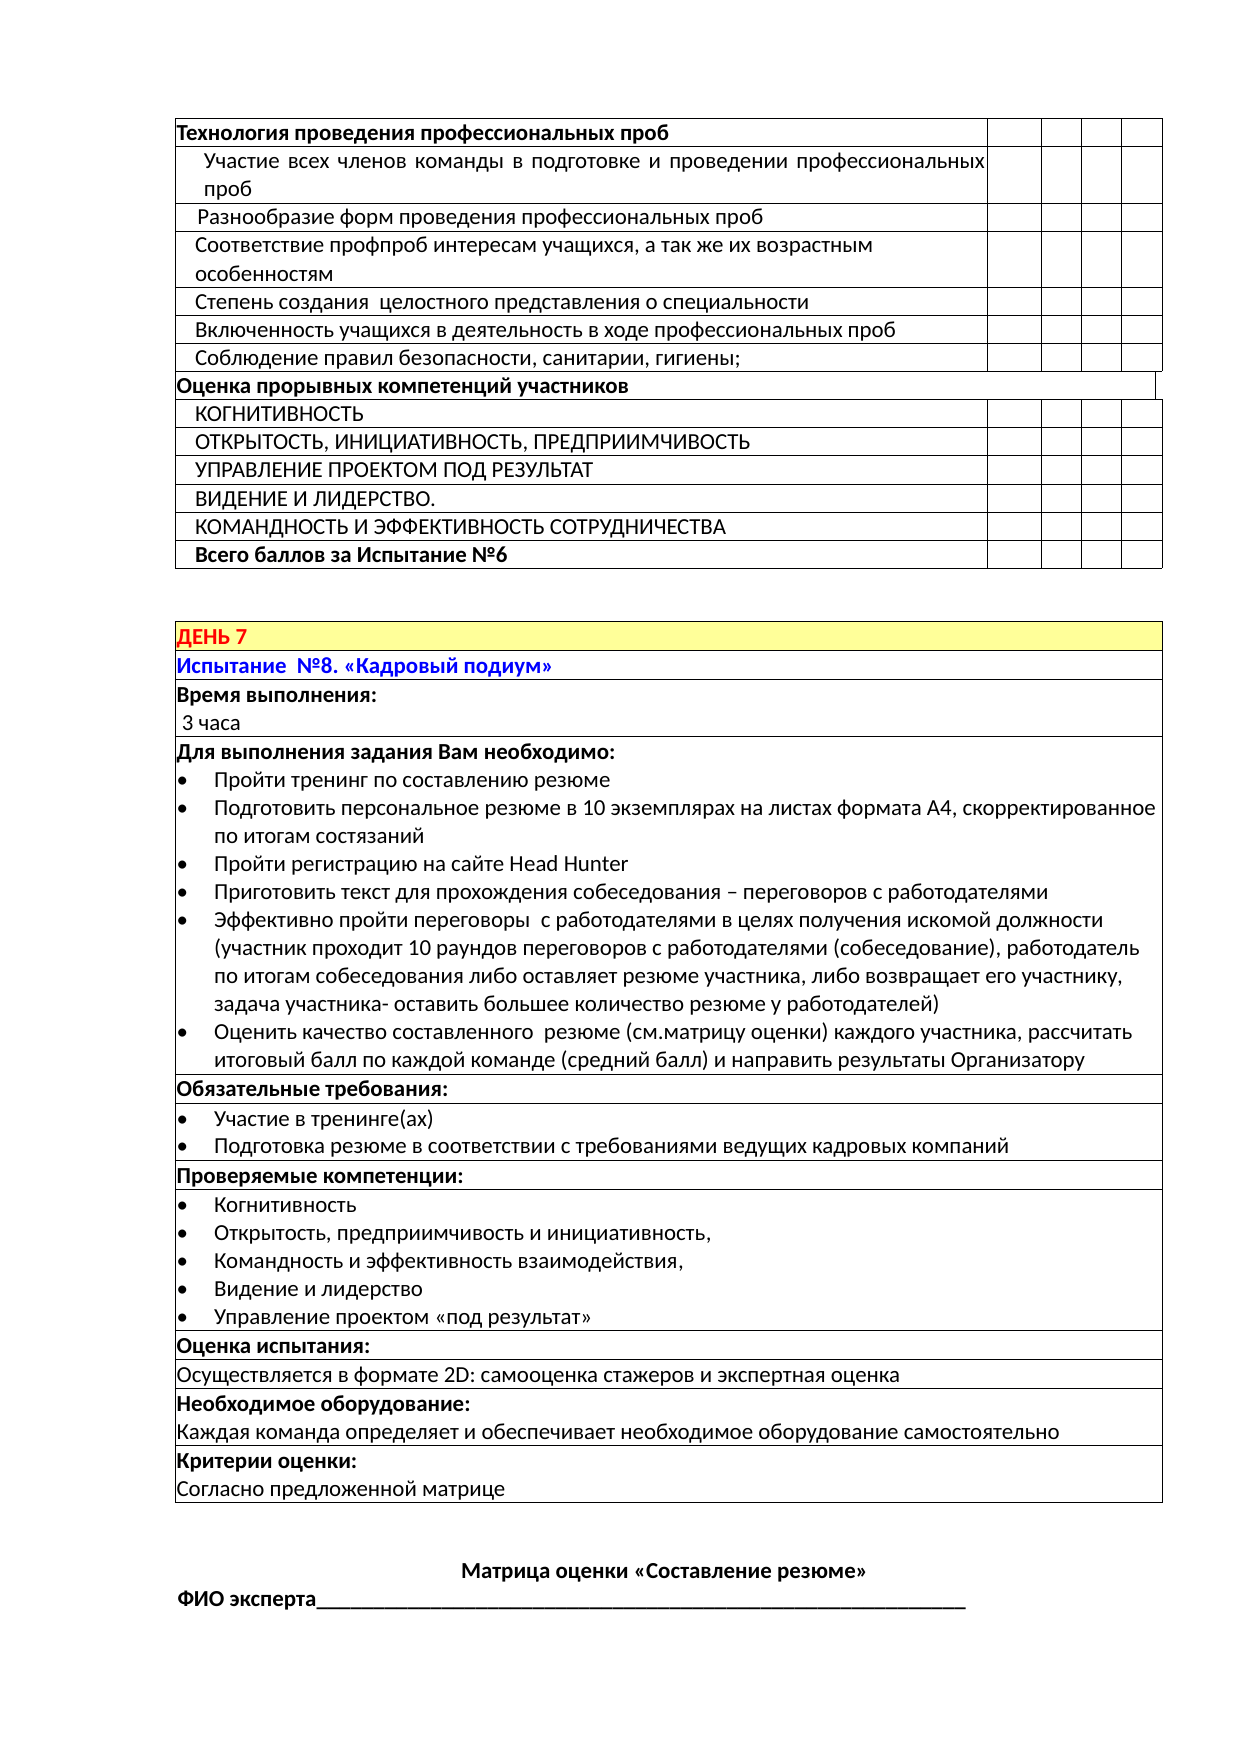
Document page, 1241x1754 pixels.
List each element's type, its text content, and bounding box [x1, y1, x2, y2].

table_cell [1042, 232, 1081, 287]
table_cell Оценка прорывных компетенций участников [176, 372, 1155, 399]
table_cell [1082, 456, 1121, 483]
table_cell Участие в тренинге(ах) Подготовка резюме в соответствии с требованиями ведущих кадровых компаний [176, 1104, 1162, 1160]
table_cell [1122, 513, 1162, 540]
table_cell [1122, 204, 1162, 231]
table_cell ВИДЕНИЕ И ЛИДЕРСТВО. [176, 485, 987, 512]
table_cell [1042, 485, 1081, 512]
text ФИО эксперта_________________________________________________________ [177, 1584, 1152, 1612]
table_cell [988, 232, 1041, 287]
table_cell Включенность учащихся в деятельность в ходе профессиональных проб [176, 316, 987, 343]
table_cell Осуществляется в формате 2D: самооценка стажеров и экспертная оценка [176, 1360, 1162, 1388]
table_cell Участие всех членов команды в подготовке и проведении профессиональных проб [176, 147, 987, 202]
table_cell КОМАНДНОСТЬ И ЭФФЕКТИВНОСТЬ СОТРУДНИЧЕСТВА [176, 513, 987, 540]
table_cell [1122, 456, 1162, 483]
table_cell [1122, 119, 1162, 146]
table_cell [1042, 513, 1081, 540]
table_cell [1082, 204, 1121, 231]
table_cell [988, 513, 1041, 540]
table_cell УПРАВЛЕНИЕ ПРОЕКТОМ ПОД РЕЗУЛЬТАТ [176, 456, 987, 483]
table_cell Когнитивность Открытость, предприимчивость и инициативность, Командность и эффективность взаимодействия, Видение и лидерство Управление проектом «под результат» [176, 1190, 1162, 1330]
table_cell [988, 485, 1041, 512]
table_cell Испытание №8. «Кадровый подиум» [176, 651, 1162, 679]
table_cell [988, 456, 1041, 483]
table_cell Необходимое оборудование: Каждая команда определяет и обеспечивает необходимое оборудование самостоятельно [176, 1389, 1162, 1445]
table_cell [1082, 288, 1121, 315]
table_cell [1042, 400, 1081, 427]
table_cell Для выполнения задания Вам необходимо: Пройти тренинг по составлению резюме Подготовить персональное резюме в 10 экземплярах на листах формата А4, скорректированное по итогам состязаний Пройти регистрацию на сайте Head Hunter Приготовить текст для прохождения собеседования – переговоров с работодателями Эффективно пройти переговоры с работодателями в целях получения искомой должности (участник проходит 10 раундов переговоров с работодателями (собеседование), работодатель по итогам собеседования либо оставляет резюме участника, либо возвращает его участнику, задача участника- оставить большее количество резюме у работодателей) Оценить качество составленного резюме (см.матрицу оценки) каждого участника, рассчитать итоговый балл по каждой команде (средний балл) и направить результаты Организатору [176, 737, 1162, 1073]
table_cell [988, 288, 1041, 315]
table_cell Степень создания целостного представления о специальности [176, 288, 987, 315]
table_cell [988, 119, 1041, 146]
table_cell [1042, 204, 1081, 231]
table_cell [1082, 147, 1121, 202]
table_cell [1082, 232, 1121, 287]
table_cell Критерии оценки: Согласно предложенной матрице [176, 1446, 1162, 1502]
table_cell [1122, 428, 1162, 455]
table_cell [1122, 344, 1162, 371]
table_cell [1122, 288, 1162, 315]
table_cell [988, 316, 1041, 343]
table_cell Соответствие профпроб интересам учащихся, а так же их возрастным особенностям [176, 232, 987, 287]
table_cell [1082, 485, 1121, 512]
table_cell [1042, 119, 1081, 146]
table_cell [988, 541, 1041, 568]
table_cell [1082, 119, 1121, 146]
table_cell [988, 428, 1041, 455]
table_cell [988, 344, 1041, 371]
table_cell [1082, 428, 1121, 455]
table_cell [1122, 316, 1162, 343]
table_cell [1042, 344, 1081, 371]
table_cell [1042, 288, 1081, 315]
table_cell [1122, 232, 1162, 287]
table_cell Всего баллов за Испытание №6 [176, 541, 987, 568]
table_cell Оценка испытания: [176, 1331, 1162, 1359]
table_cell [1042, 428, 1081, 455]
table_cell [988, 147, 1041, 202]
table_cell [1122, 485, 1162, 512]
table_cell [1122, 147, 1162, 202]
table_cell КОГНИТИВНОСТЬ [176, 400, 987, 427]
table_cell ОТКРЫТОСТЬ, ИНИЦИАТИВНОСТЬ, ПРЕДПРИИМЧИВОСТЬ [176, 428, 987, 455]
text Матрица оценки «Составление резюме» [177, 1556, 1152, 1584]
table_cell [1156, 372, 1162, 399]
table_cell [1082, 344, 1121, 371]
table_cell Технология проведения профессиональных проб [176, 119, 987, 146]
table_cell [1122, 541, 1162, 568]
table_cell [1042, 541, 1081, 568]
table_cell [1122, 400, 1162, 427]
table_cell [1042, 456, 1081, 483]
table_cell Разнообразие форм проведения профессиональных проб [176, 204, 987, 231]
table_cell [988, 204, 1041, 231]
table_cell [1082, 513, 1121, 540]
table_cell [1082, 316, 1121, 343]
table_cell Соблюдение правил безопасности, санитарии, гигиены; [176, 344, 987, 371]
table_cell [1042, 147, 1081, 202]
table_cell Обязательные требования: [176, 1075, 1162, 1103]
table_cell Проверяемые компетенции: [176, 1161, 1162, 1189]
table_cell [988, 400, 1041, 427]
table_cell [1042, 316, 1081, 343]
table_cell Время выполнения: 3 часа [176, 680, 1162, 736]
table_cell [1082, 400, 1121, 427]
table_header ДЕНЬ 7 [176, 622, 1162, 650]
table_cell [1082, 541, 1121, 568]
